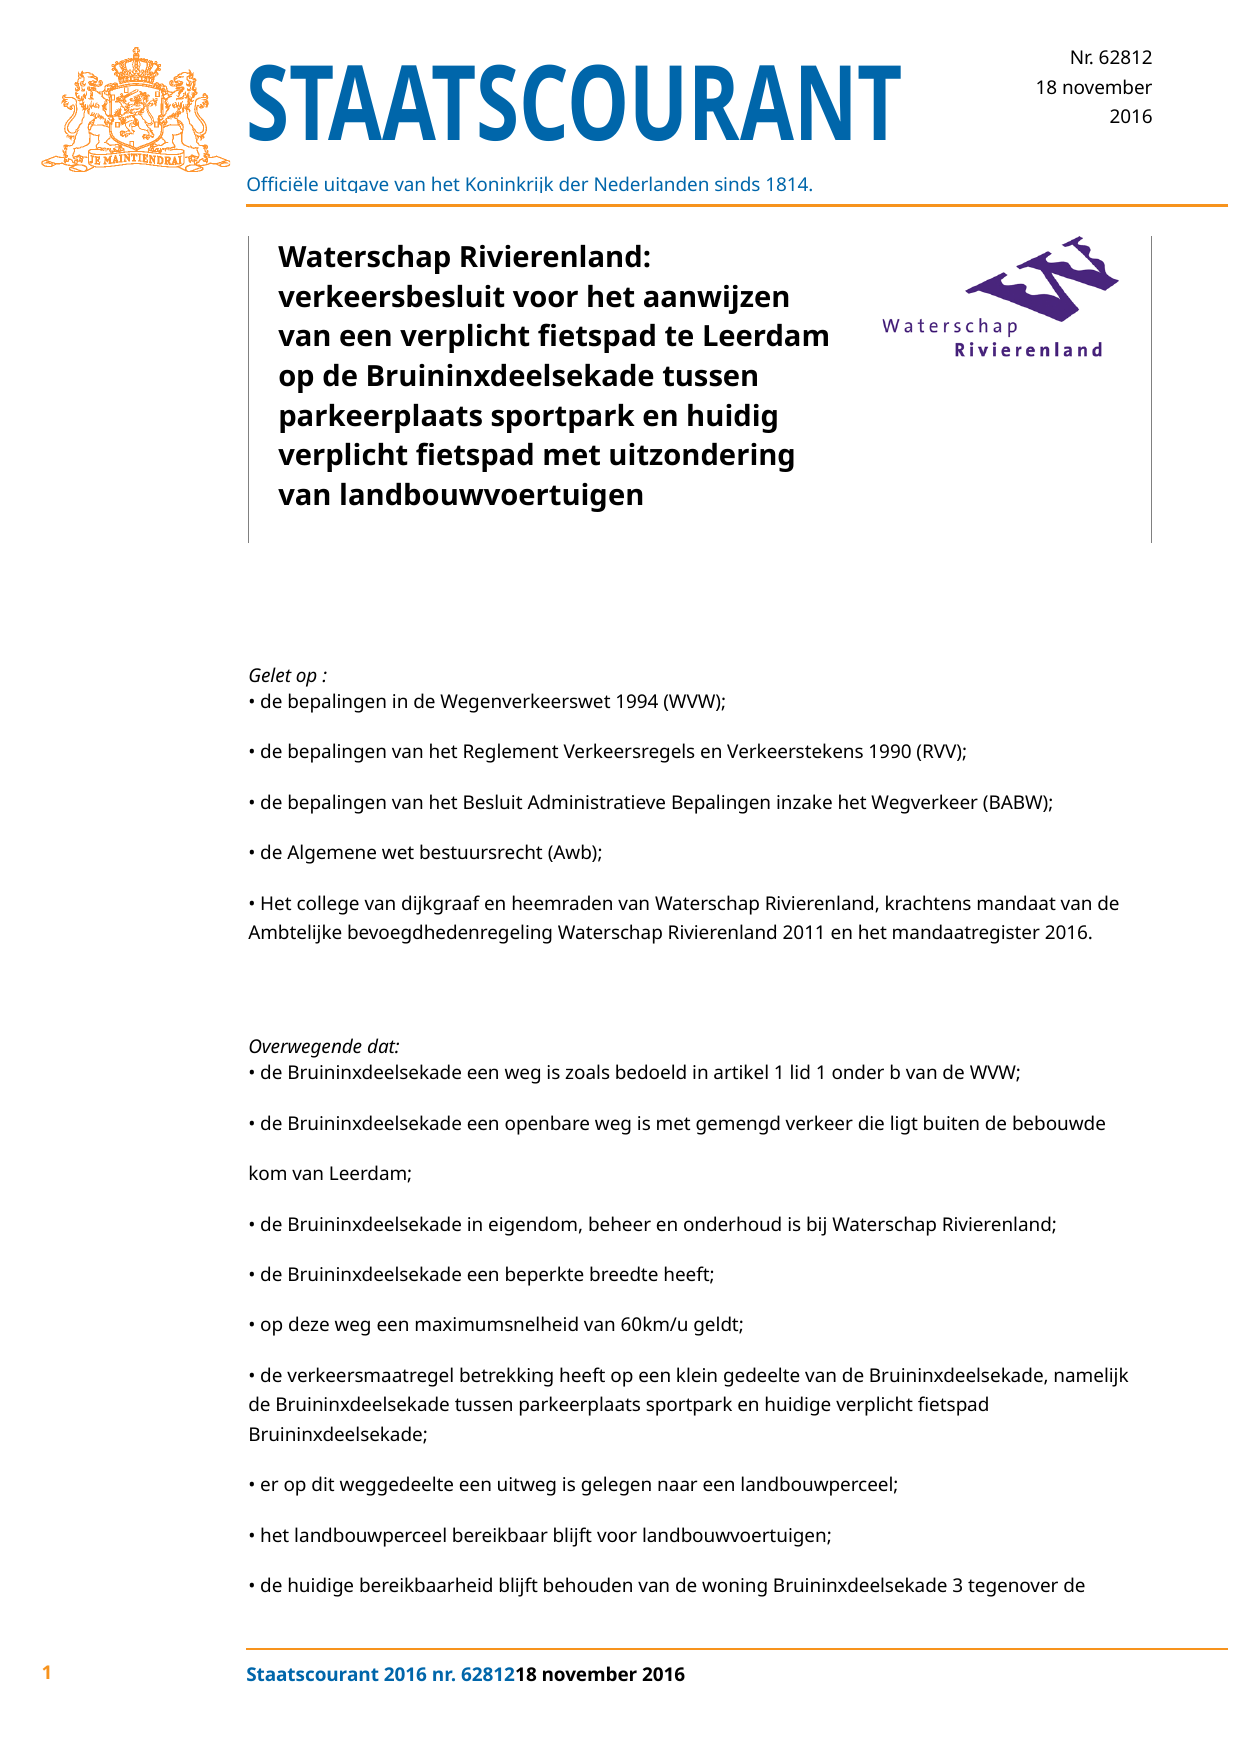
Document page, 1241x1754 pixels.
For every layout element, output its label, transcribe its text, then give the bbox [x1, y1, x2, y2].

text • de Bruininxdeelsekade een openbare weg is met gemengd verkeer die ligt buiten de bebouwde [248, 1110, 1152, 1136]
text • de verkeersmaatregel betrekking heeft op een klein gedeelte van de Bruininxdeelsekade, namelijk de Bruininxdeelsekade tussen parkeerplaats sportpark en huidige verplicht fietspad Bruininxdeelsekade; [248, 1362, 1152, 1447]
text • de bepalingen in de Wegenverkeerswet 1994 (WVW); [248, 688, 1152, 714]
text • de bepalingen van het Besluit Administratieve Bepalingen inzake het Wegverkeer (BABW); [248, 789, 1152, 815]
text Gelet op : [248, 662, 1152, 688]
text • de huidige bereikbaarheid blijft behouden van de woning Bruininxdeelsekade 3 tegenover de [248, 1572, 1152, 1598]
text • de Bruininxdeelsekade in eigendom, beheer en onderhoud is bij Waterschap Rivierenland; [248, 1211, 1152, 1236]
picture [882, 236, 1119, 357]
picture [41, 47, 231, 172]
text • op deze weg een maximumsnelheid van 60km/u geldt; [248, 1312, 1152, 1337]
text • Het college van dijkgraaf en heemraden van Waterschap Rivierenland, krachtens mandaat van de Ambtelijke bevoegdhedenregeling Waterschap Rivierenland 2011 en het mandaatregister 2016. [248, 890, 1152, 945]
text • er op dit weggedeelte een uitweg is gelegen naar een landbouwperceel; [248, 1472, 1152, 1497]
text • de Bruininxdeelsekade een weg is zoals bedoeld in artikel 1 lid 1 onder b van de WVW; [248, 1059, 1152, 1085]
text • de bepalingen van het Reglement Verkeersregels en Verkeerstekens 1990 (RVV); [248, 738, 1152, 764]
text kom van Leerdam; [248, 1160, 1152, 1186]
text • het landbouwperceel bereikbaar blijft voor landbouwvoertuigen; [248, 1522, 1152, 1548]
text Overwegende dat: [248, 1034, 1152, 1059]
text • de Bruininxdeelsekade een beperkte breedte heeft; [248, 1261, 1152, 1287]
table_header Waterschap Rivierenland: verkeersbesluit voor het aanwijzen van een verplicht fietspad te Leerdam op de Bruininxdeelsekade tussen parkeerplaats sportpark en huidig verplicht fietspad met uitzondering van landbouwvoertuigen [249, 236, 850, 543]
text • de Algemene wet bestuursrecht (Awb); [248, 839, 1152, 865]
table_header [850, 236, 1151, 543]
